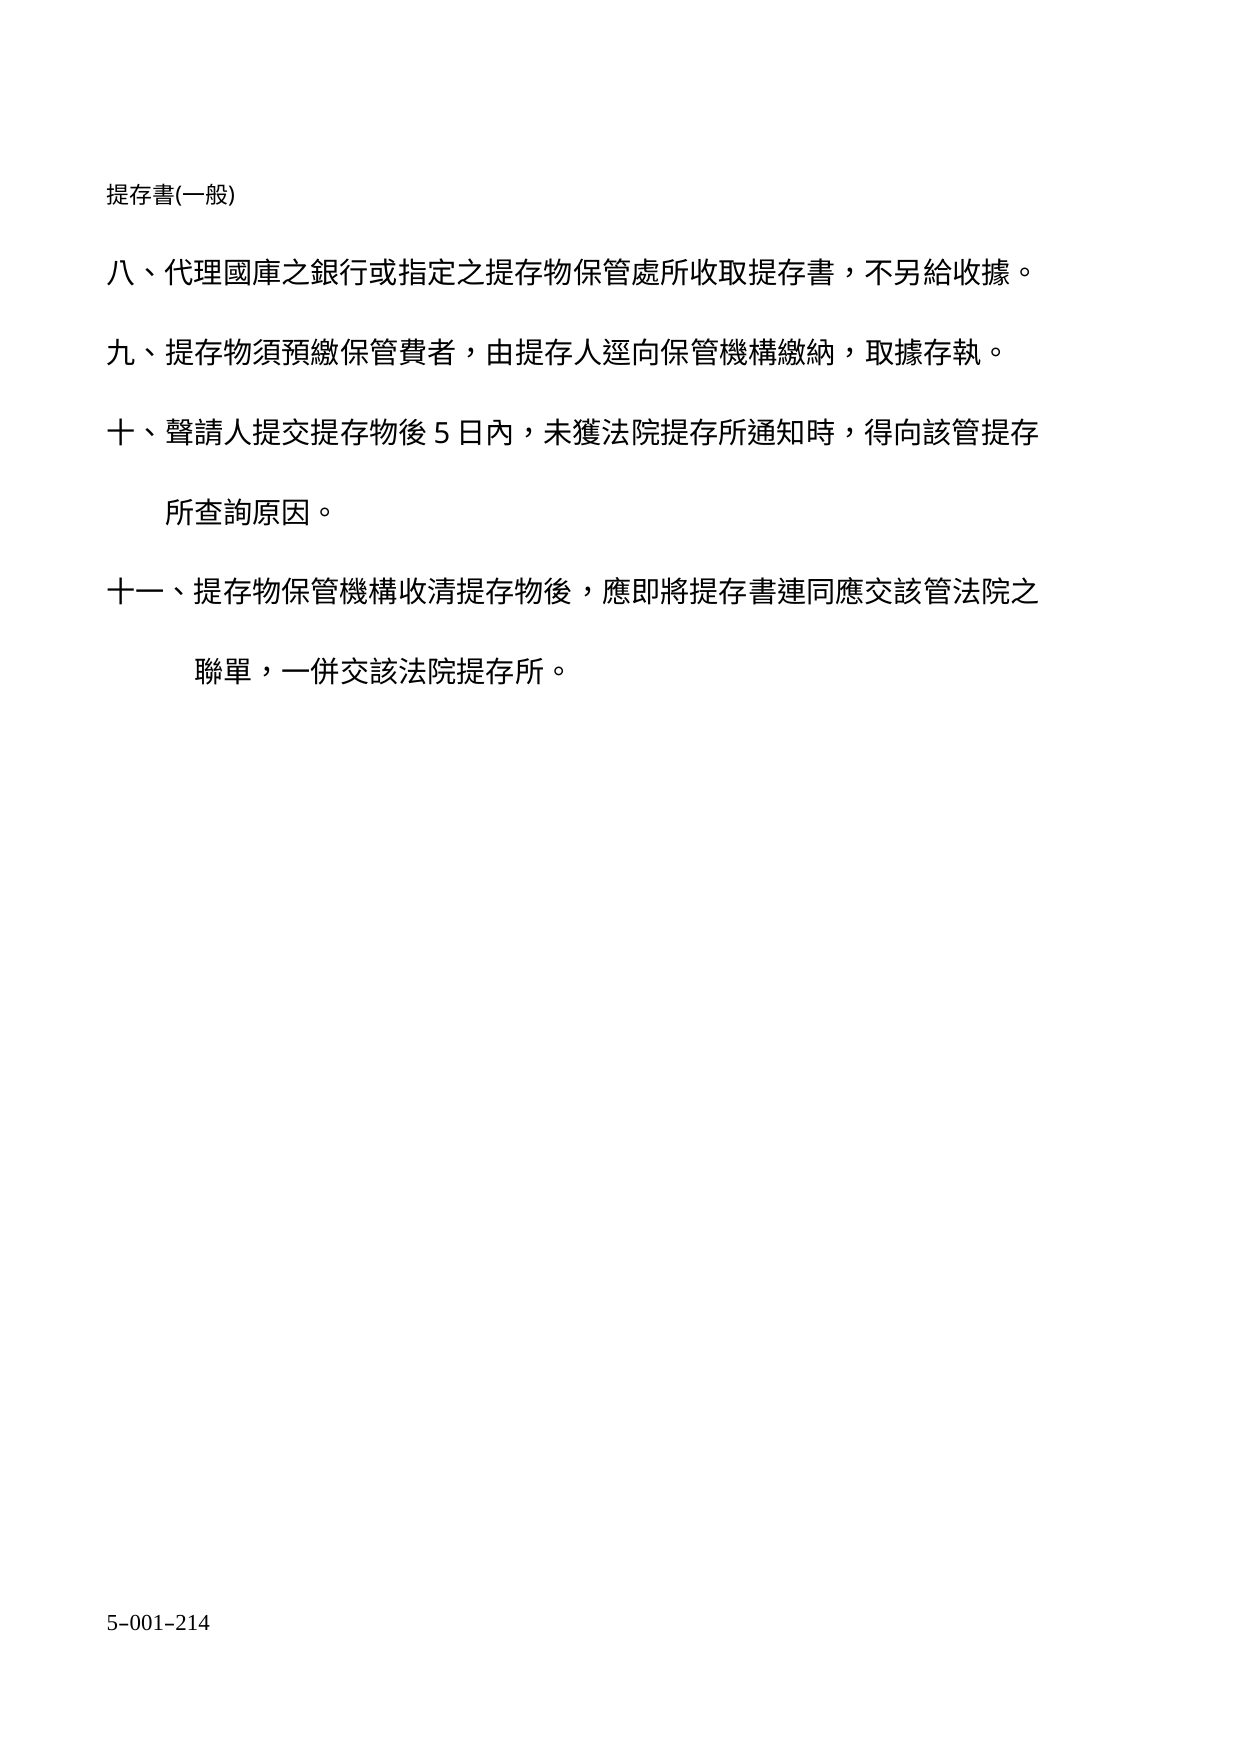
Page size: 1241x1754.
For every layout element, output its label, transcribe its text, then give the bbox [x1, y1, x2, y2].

text 十一、提存物保管機構收清提存物後，應即將提存書連同應交該管法院之聯單，一併交該法院提存所。 [106, 550, 1039, 710]
text 十、聲請人提交提存物後5日內，未獲法院提存所通知時，得向該管提存所查詢原因。 [106, 391, 1039, 550]
text 九、提存物須預繳保管費者，由提存人逕向保管機構繳納，取據存執。 [106, 311, 1039, 391]
text 八、代理國庫之銀行或指定之提存物保管處所收取提存書，不另給收據。 [106, 231, 1039, 311]
